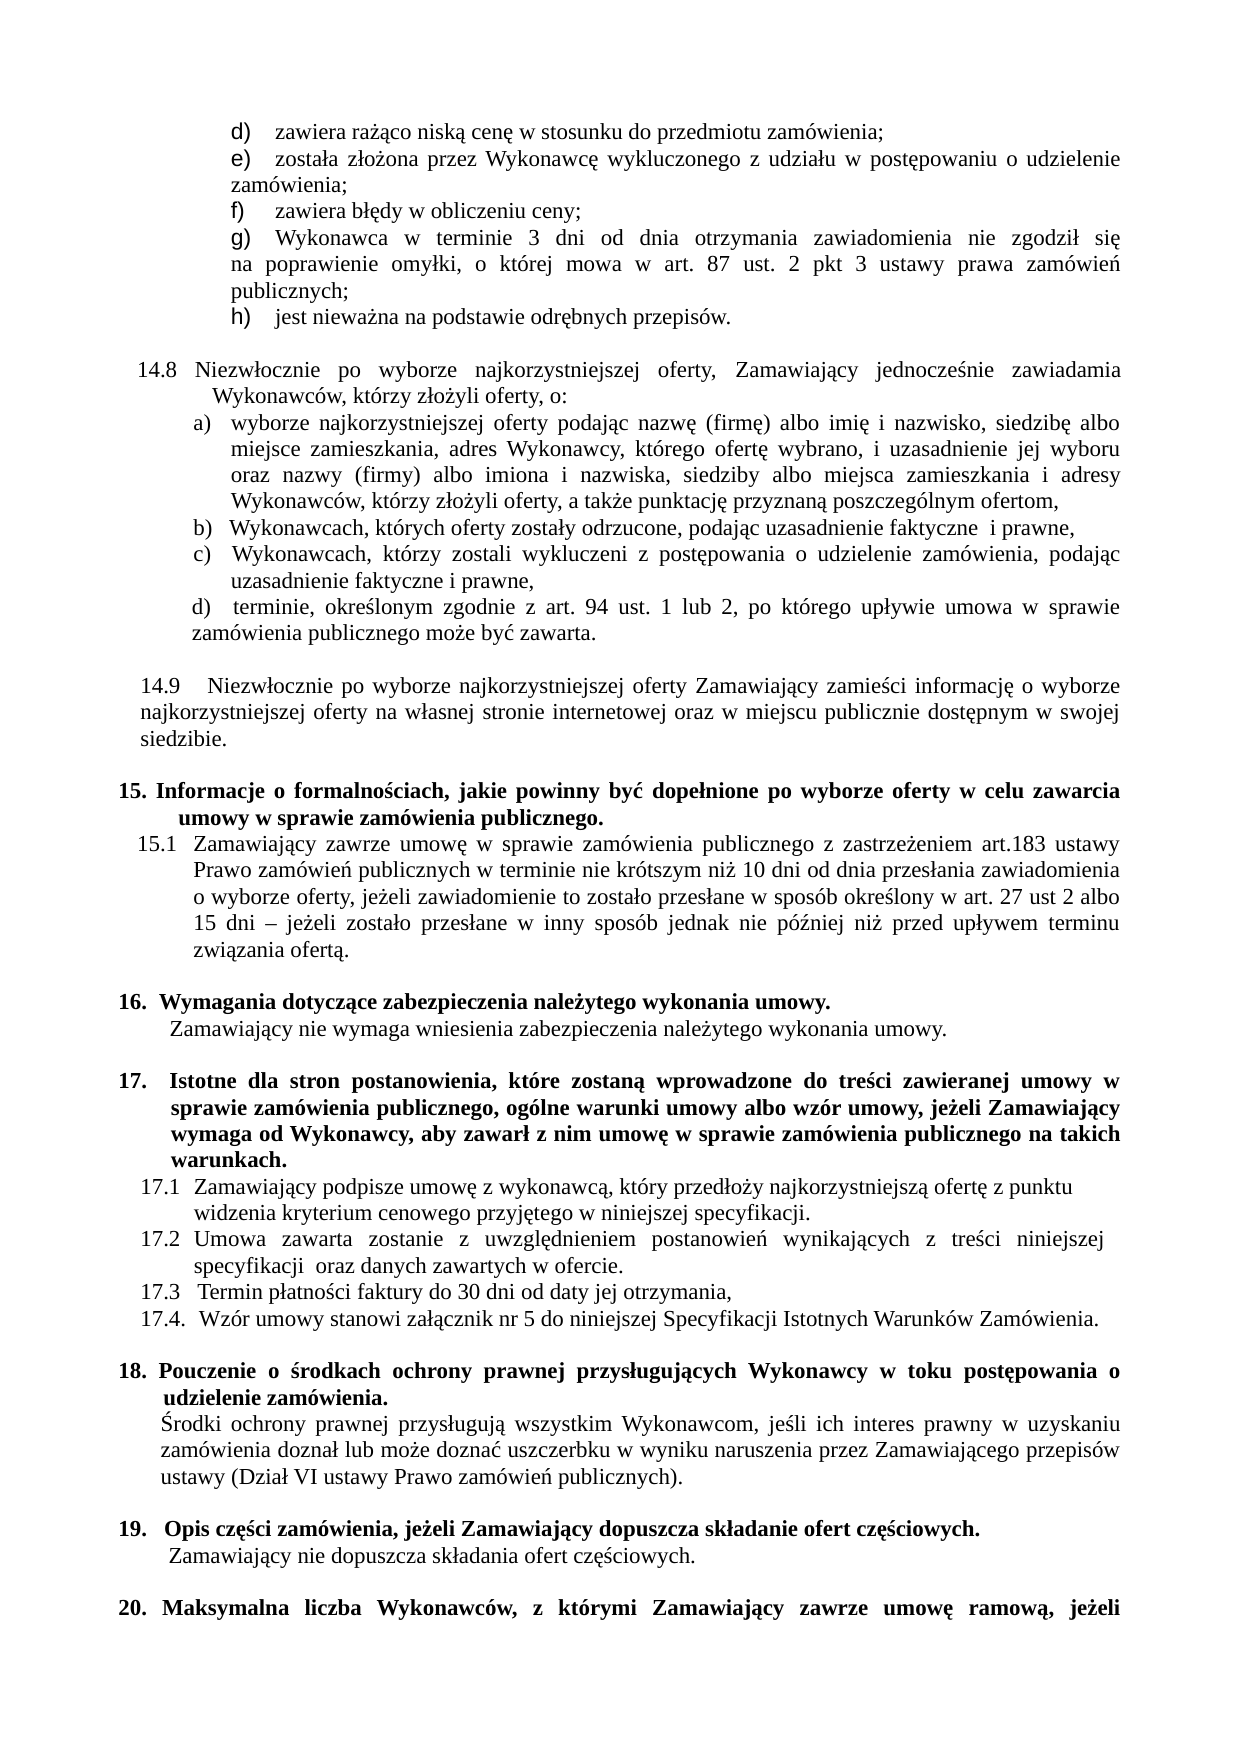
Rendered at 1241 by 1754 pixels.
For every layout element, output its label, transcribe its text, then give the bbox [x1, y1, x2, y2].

text 17.3 Termin płatności faktury do 30 dni od daty jej otrzymania, [140, 1278, 1122, 1304]
text c) Wykonawcach, którzy zostali wykluczeni z postępowania o udzielenie zamówienia, podając uzasadnienie faktyczne i prawne, [193, 540, 1122, 593]
list Wymagania dotyczące zabezpieczenia należytego wykonania umowy. [118, 988, 1122, 1015]
text Środki ochrony prawnej przysługują wszystkim Wykonawcom, jeśli ich interes prawny w uzyskaniu zamówienia doznał lub może doznać uszczerbku w wyniku naruszenia przez Zamawiającego przepisów ustawy (Dział VI ustawy Prawo zamówień publicznych). [160, 1410, 1122, 1489]
text 20. Maksymalna liczba Wykonawców, z którymi Zamawiający zawrze umowę ramową, jeżeli [118, 1594, 1122, 1621]
list zawiera błędy w obliczeniu ceny; [231, 197, 1122, 224]
text 15. Informacje o formalnościach, jakie powinny być dopełnione po wyborze oferty w celu zawarcia umowy w sprawie zamówienia publicznego. [118, 777, 1122, 830]
text 14.8 Niezwłocznie po wyborze najkorzystniejszej oferty, Zamawiający jednocześnie zawiadamia Wykonawców, którzy złożyli oferty, o: [137, 356, 1122, 408]
text Zamawiający nie wymaga wniesienia zabezpieczenia należytego wykonania umowy. [118, 1015, 1122, 1041]
text Zamawiający nie dopuszcza składania ofert częściowych. [162, 1542, 1122, 1568]
text 17. Istotne dla stron postanowienia, które zostaną wprowadzone do treści zawieranej umowy w sprawie zamówienia publicznego, ogólne warunki umowy albo wzór umowy, jeżeli Zamawiający wymaga od Wykonawcy, aby zawarł z nim umowę w sprawie zamówienia publicznego na takich warunkach. [118, 1067, 1122, 1173]
list terminie, określonym zgodnie z art. 94 ust. 1 lub 2, po którego upływie umowa w sprawie zamówienia publicznego może być zawarta. [192, 593, 1122, 646]
list została złożona przez Wykonawcę wykluczonego z udziału w postępowaniu o udzielenie zamówienia; [231, 144, 1122, 197]
list jest nieważna na podstawie odrębnych przepisów. [231, 303, 1122, 329]
text b) Wykonawcach, których oferty zostały odrzucone, podając uzasadnienie faktyczne i prawne, [193, 514, 1122, 540]
text 19. Opis części zamówienia, jeżeli Zamawiający dopuszcza składanie ofert częściowych. [118, 1515, 1122, 1542]
list Wykonawca w terminie 3 dni od dnia otrzymania zawiadomienia nie zgodził się na poprawienie omyłki, o której mowa w art. 87 ust. 2 pkt 3 ustawy prawa zamówień publicznych; [231, 224, 1122, 303]
list Niezwłocznie po wyborze najkorzystniejszej oferty Zamawiający zamieści informację o wyborze najkorzystniejszej oferty na własnej stronie internetowej oraz w miejscu publicznie dostępnym w swojej siedzibie. [140, 672, 1122, 751]
list Wzór umowy stanowi załącznik nr 5 do niniejszej Specyfikacji Istotnych Warunków Zamówienia. [140, 1304, 1122, 1331]
list zawiera rażąco niską cenę w stosunku do przedmiotu zamówienia; [231, 118, 1122, 144]
list Zamawiający zawrze umowę w sprawie zamówienia publicznego z zastrzeżeniem art.183 ustawy Prawo zamówień publicznych w terminie nie krótszym niż 10 dni od dnia przesłania zawiadomienia o wyborze oferty, jeżeli zawiadomienie to zostało przesłane w sposób określony w art. 27 ust 2 albo 15 dni – jeżeli zostało przesłane w inny sposób jednak nie później niż przed upływem terminu związania ofertą. [137, 830, 1122, 962]
list Zamawiający podpisze umowę z wykonawcą, który przedłoży najkorzystniejszą ofertę z punktu widzenia kryterium cenowego przyjętego w niniejszej specyfikacji. [140, 1173, 1122, 1226]
text a) wyborze najkorzystniejszej oferty podając nazwę (firmę) albo imię i nazwisko, siedzibę albo miejsce zamieszkania, adres Wykonawcy, którego ofertę wybrano, i uzasadnienie jej wyboru oraz nazwy (firmy) albo imiona i nazwiska, siedziby albo miejsca zamieszkania i adresy Wykonawców, którzy złożyli oferty, a także punktację przyznaną poszczególnym ofertom, [193, 408, 1122, 514]
list Umowa zawarta zostanie z uwzględnieniem postanowień wynikających z treści niniejszej specyfikacji oraz danych zawartych w ofercie. [140, 1226, 1122, 1278]
text 18. Pouczenie o środkach ochrony prawnej przysługujących Wykonawcy w toku postępowania o udzielenie zamówienia. [118, 1357, 1122, 1410]
